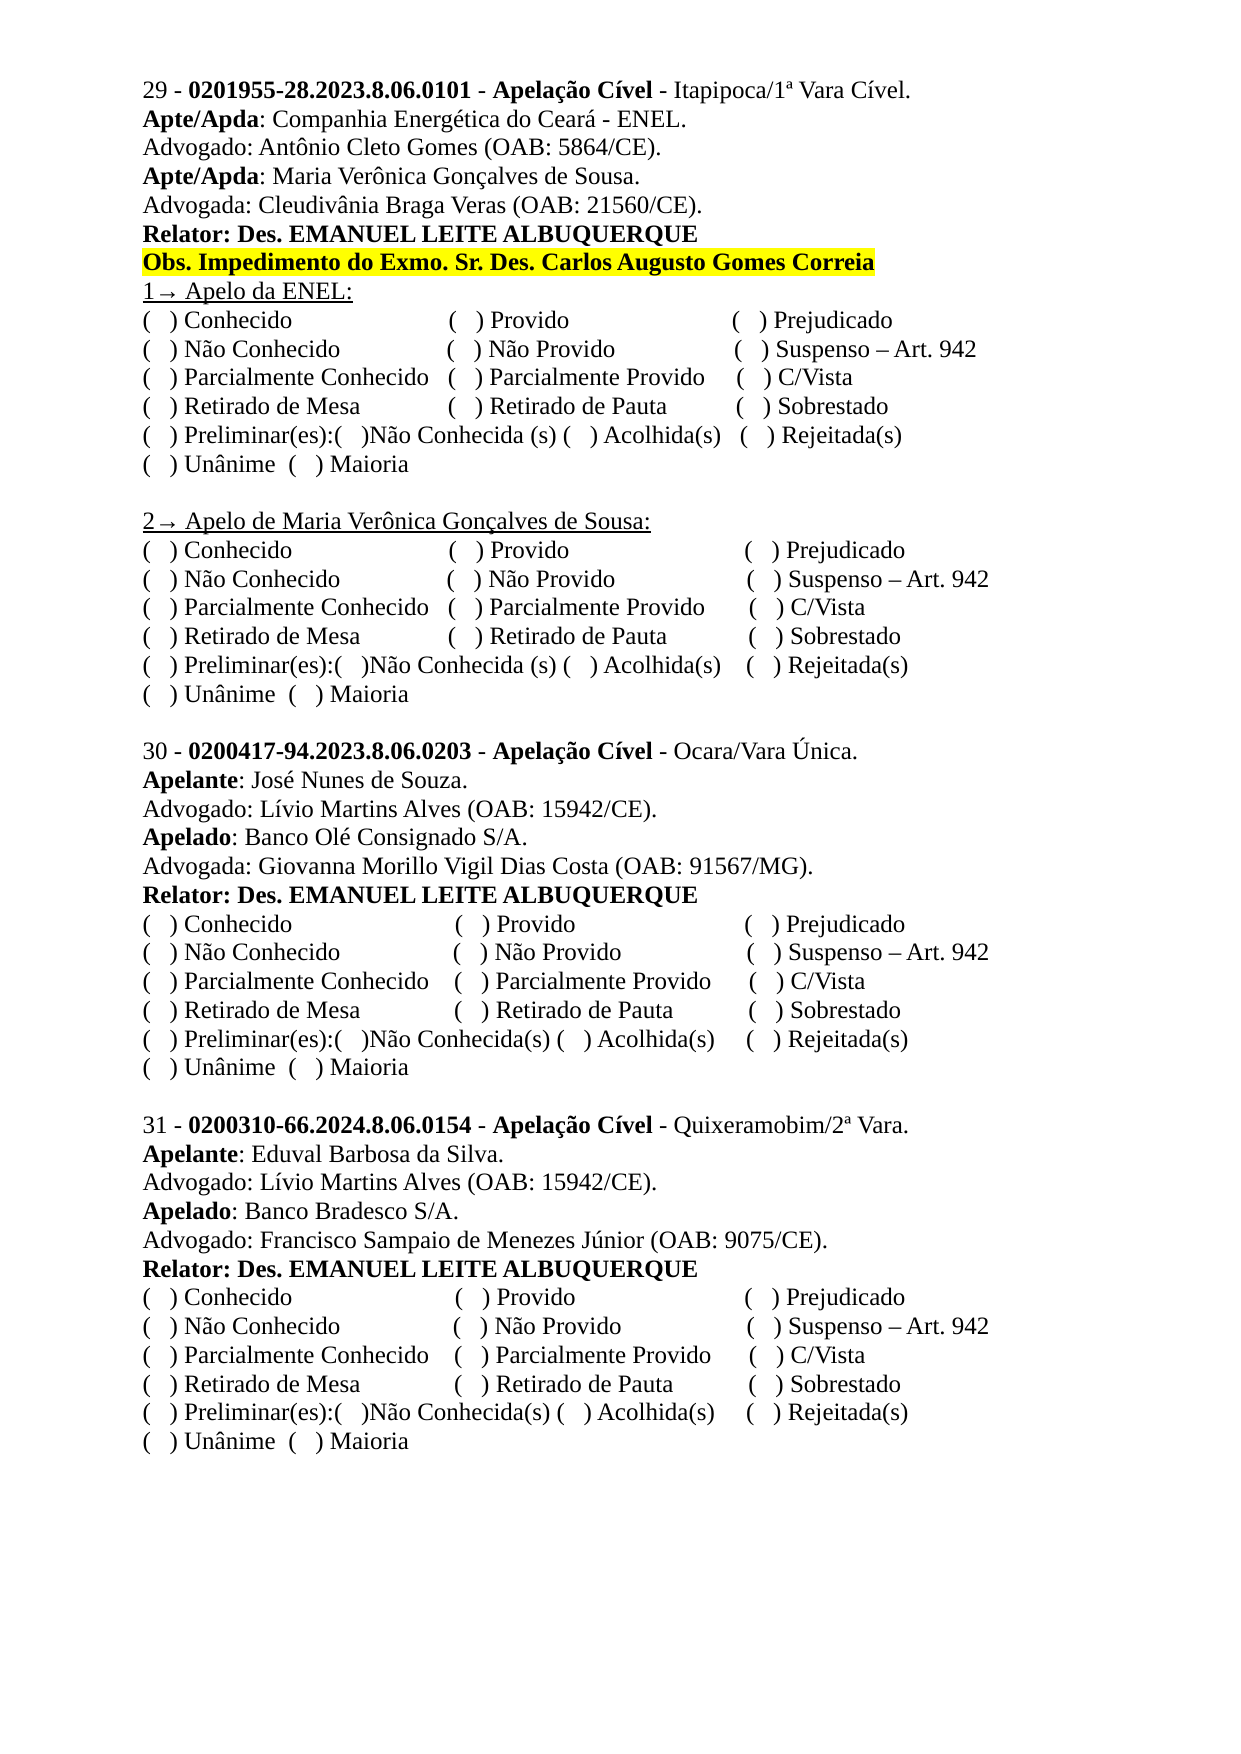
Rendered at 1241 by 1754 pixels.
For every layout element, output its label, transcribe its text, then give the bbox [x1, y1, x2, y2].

text Advogado: Lívio Martins Alves (OAB: 15942/CE). [142, 794, 1141, 822]
text ( ) Parcialmente Conhecido ( ) Parcialmente Provido ( ) C/Vista [142, 1340, 1158, 1369]
text ( ) Preliminar(es):( )Não Conhecida (s) ( ) Acolhida(s) ( ) Rejeitada(s) [142, 420, 1158, 449]
text Obs. Impedimento do Exmo. Sr. Des. Carlos Augusto Gomes Correia [142, 247, 1141, 276]
text ( ) Retirado de Mesa ( ) Retirado de Pauta ( ) Sobrestado [142, 1369, 1158, 1397]
text Advogado: Lívio Martins Alves (OAB: 15942/CE). [142, 1167, 1141, 1196]
text Advogada: Cleudivânia Braga Veras (OAB: 21560/CE). [142, 190, 1141, 219]
text Apelante: Eduval Barbosa da Silva. [142, 1139, 1141, 1167]
text Apte/Apda: Companhia Energética do Ceará - ENEL. [142, 104, 1141, 132]
text Advogada: Giovanna Morillo Vigil Dias Costa (OAB: 91567/MG). [142, 851, 1141, 880]
text ( ) Retirado de Mesa ( ) Retirado de Pauta ( ) Sobrestado [142, 391, 1158, 420]
text Relator: Des. EMANUEL LEITE ALBUQUERQUE [142, 1254, 1141, 1282]
text ( ) Preliminar(es):( )Não Conhecida(s) ( ) Acolhida(s) ( ) Rejeitada(s) [142, 1397, 1158, 1426]
text ( ) Conhecido ( ) Provido ( ) Prejudicado [142, 909, 1141, 937]
text ( ) Unânime ( ) Maioria [142, 1426, 1158, 1455]
text ( ) Conhecido ( ) Provido ( ) Prejudicado [142, 1282, 1141, 1311]
text ( ) Não Conhecido ( ) Não Provido ( ) Suspenso – Art. 942 [142, 334, 1158, 362]
text Advogado: Antônio Cleto Gomes (OAB: 5864/CE). [142, 132, 1141, 161]
text 1→ Apelo da ENEL: [142, 276, 1141, 305]
text ( ) Retirado de Mesa ( ) Retirado de Pauta ( ) Sobrestado [142, 621, 1158, 650]
text ( ) Parcialmente Conhecido ( ) Parcialmente Provido ( ) C/Vista [142, 362, 1158, 391]
text Apte/Apda: Maria Verônica Gonçalves de Sousa. [142, 161, 1141, 190]
text ( ) Retirado de Mesa ( ) Retirado de Pauta ( ) Sobrestado [142, 995, 1158, 1024]
text ( ) Unânime ( ) Maioria [142, 679, 1158, 707]
text ( ) Preliminar(es):( )Não Conhecida (s) ( ) Acolhida(s) ( ) Rejeitada(s) [142, 650, 1158, 679]
text 31 - 0200310-66.2024.8.06.0154 - Apelação Cível - Quixeramobim/2ª Vara. [142, 1110, 1141, 1139]
text ( ) Conhecido ( ) Provido ( ) Prejudicado [142, 305, 1141, 334]
text 29 - 0201955-28.2023.8.06.0101 - Apelação Cível - Itapipoca/1ª Vara Cível. [142, 75, 1141, 104]
text ( ) Parcialmente Conhecido ( ) Parcialmente Provido ( ) C/Vista [142, 966, 1158, 995]
text Apelado: Banco Olé Consignado S/A. [142, 822, 1141, 851]
text Apelante: José Nunes de Souza. [142, 765, 1141, 794]
text Advogado: Francisco Sampaio de Menezes Júnior (OAB: 9075/CE). [142, 1225, 1141, 1254]
text ( ) Não Conhecido ( ) Não Provido ( ) Suspenso – Art. 942 [142, 1311, 1158, 1340]
text ( ) Unânime ( ) Maioria [142, 1052, 1158, 1081]
text ( ) Preliminar(es):( )Não Conhecida(s) ( ) Acolhida(s) ( ) Rejeitada(s) [142, 1024, 1158, 1052]
text ( ) Não Conhecido ( ) Não Provido ( ) Suspenso – Art. 942 [142, 937, 1158, 966]
text ( ) Unânime ( ) Maioria [142, 449, 1158, 477]
text Apelado: Banco Bradesco S/A. [142, 1196, 1141, 1225]
text ( ) Não Conhecido ( ) Não Provido ( ) Suspenso – Art. 942 [142, 564, 1158, 592]
text Relator: Des. EMANUEL LEITE ALBUQUERQUE [142, 219, 1141, 247]
text 30 - 0200417-94.2023.8.06.0203 - Apelação Cível - Ocara/Vara Única. [142, 736, 1141, 765]
text 2→ Apelo de Maria Verônica Gonçalves de Sousa: [142, 506, 1141, 535]
text ( ) Conhecido ( ) Provido ( ) Prejudicado [142, 535, 1141, 564]
text Relator: Des. EMANUEL LEITE ALBUQUERQUE [142, 880, 1141, 909]
text ( ) Parcialmente Conhecido ( ) Parcialmente Provido ( ) C/Vista [142, 592, 1158, 621]
